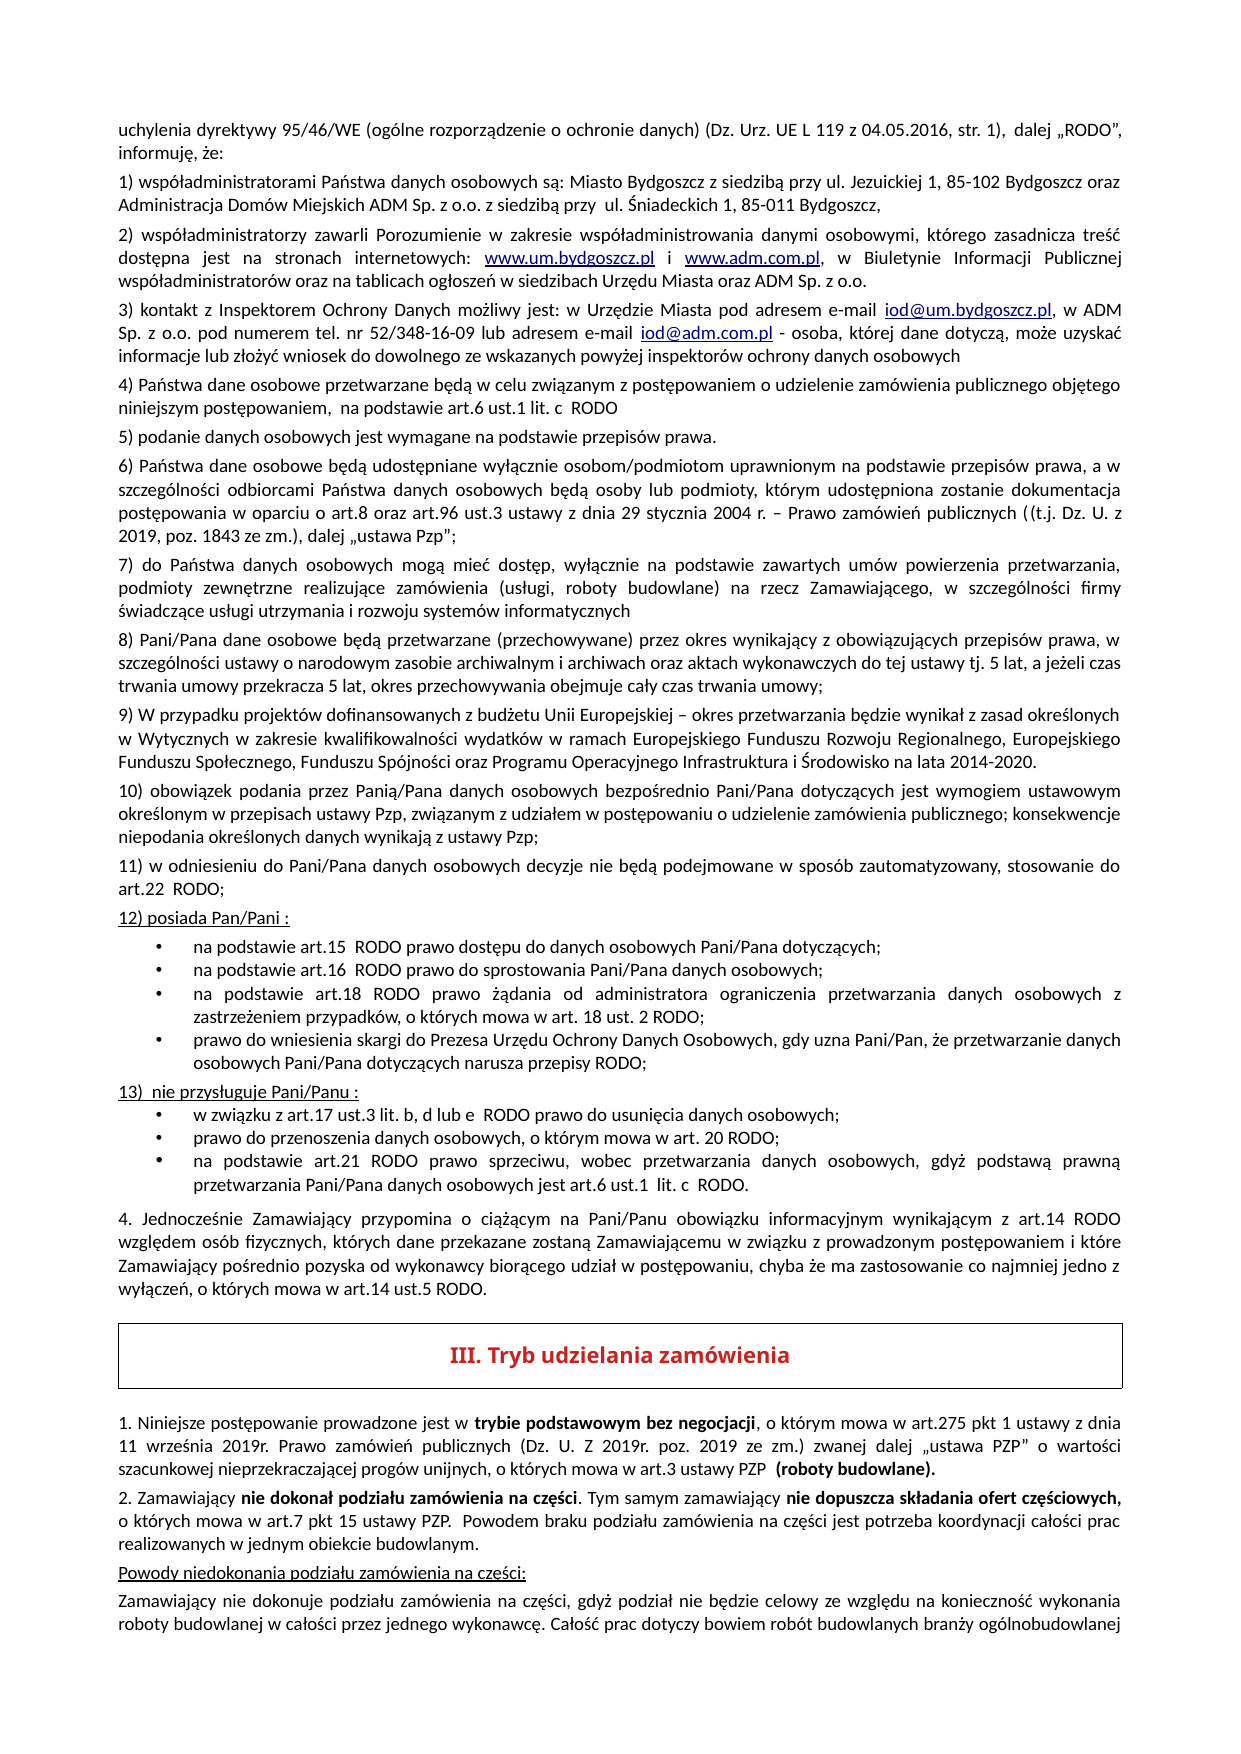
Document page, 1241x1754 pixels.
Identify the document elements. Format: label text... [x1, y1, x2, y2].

text 2) współadministratorzy zawarli Porozumienie w zakresie współadministrowania danymi osobowymi, którego zasadnicza treść dostępna jest na stronach internetowych: www.um.bydgoszcz.pl i www.adm.com.pl, w Biuletynie Informacji Publicznej współadministratorów oraz na tablicach ogłoszeń w siedzibach Urzędu Miasta oraz ADM Sp. z o.o. [118, 222, 1122, 292]
list na podstawie art.15 RODO prawo dostępu do danych osobowych Pani/Pana dotyczących; [156, 935, 1122, 958]
text 4) Państwa dane osobowe przetwarzane będą w celu związanym z postępowaniem o udzielenie zamówienia publicznego objętego niniejszym postępowaniem, na podstawie art.6 ust.1 lit. c RODO [118, 373, 1122, 419]
text 5) podanie danych osobowych jest wymagane na podstawie przepisów prawa. [118, 425, 1122, 448]
text 12) posiada Pan/Pani : [118, 906, 1122, 929]
text 11) w odniesieniu do Pani/Pana danych osobowych decyzje nie będą podejmowane w sposób zautomatyzowany, stosowanie do art.22 RODO; [118, 854, 1122, 900]
list na podstawie art.21 RODO prawo sprzeciwu, wobec przetwarzania danych osobowych, gdyż podstawą prawną przetwarzania Pani/Pana danych osobowych jest art.6 ust.1 lit. c RODO. [156, 1149, 1122, 1196]
text 2. Zamawiający nie dokonał podziału zamówienia na części. Tym samym zamawiający nie dopuszcza składania ofert częściowych, o których mowa w art.7 pkt 15 ustawy PZP. Powodem braku podziału zamówienia na części jest potrzeba koordynacji całości prac realizowanych w jednym obiekcie budowlanym. [118, 1486, 1122, 1555]
list 4. Jednocześnie Zamawiający przypomina o ciążącym na Pani/Panu obowiązku informacyjnym wynikającym z art.14 RODO względem osób fizycznych, których dane przekazane zostaną Zamawiającemu w związku z prowadzonym postępowaniem i które Zamawiający pośrednio pozyska od wykonawcy biorącego udział w postępowaniu, chyba że ma zastosowanie co najmniej jedno z wyłączeń, o których mowa w art.14 ust.5 RODO. [118, 1207, 1122, 1300]
list na podstawie art.16 RODO prawo do sprostowania Pani/Pana danych osobowych; [156, 958, 1122, 982]
list w związku z art.17 ust.3 lit. b, d lub e RODO prawo do usunięcia danych osobowych; [156, 1103, 1122, 1126]
list prawo do wniesienia skargi do Prezesa Urzędu Ochrony Danych Osobowych, gdy uzna Pani/Pan, że przetwarzanie danych osobowych Pani/Pana dotyczących narusza przepisy RODO; [156, 1028, 1122, 1074]
text Powody niedokonania podziału zamówienia na części: [118, 1561, 1122, 1584]
text 10) obowiązek podania przez Panią/Pana danych osobowych bezpośrednio Pani/Pana dotyczących jest wymogiem ustawowym określonym w przepisach ustawy Pzp, związanym z udziałem w postępowaniu o udzielenie zamówienia publicznego; konsekwencje niepodania określonych danych wynikają z ustawy Pzp; [118, 779, 1122, 848]
text 9) W przypadku projektów dofinansowanych z budżetu Unii Europejskiej – okres przetwarzania będzie wynikał z zasad określonych w Wytycznych w zakresie kwalifikowalności wydatków w ramach Europejskiego Funduszu Rozwoju Regionalnego, Europejskiego Funduszu Społecznego, Funduszu Spójności oraz Programu Operacyjnego Infrastruktura i Środowisko na lata 2014-2020. [118, 703, 1122, 773]
table_header III. Tryb udzielania zamówienia [119, 1324, 1122, 1388]
text 1. Niniejsze postępowanie prowadzone jest w trybie podstawowym bez negocjacji, o którym mowa w art.275 pkt 1 ustawy z dnia 11 września 2019r. Prawo zamówień publicznych (Dz. U. Z 2019r. poz. 2019 ze zm.) zwanej dalej „ustawa PZP” o wartości szacunkowej nieprzekraczającej progów unijnych, o których mowa w art.3 ustawy PZP (roboty budowlane). [118, 1411, 1122, 1480]
text 1) współadministratorami Państwa danych osobowych są: Miasto Bydgoszcz z siedzibą przy ul. Jezuickiej 1, 85-102 Bydgoszcz oraz Administracja Domów Miejskich ADM Sp. z o.o. z siedzibą przy ul. Śniadeckich 1, 85-011 Bydgoszcz, [118, 170, 1122, 217]
text Zamawiający nie dokonuje podziału zamówienia na części, gdyż podział nie będzie celowy ze względu na konieczność wykonania roboty budowlanej w całości przez jednego wykonawcę. Całość prac dotyczy bowiem robót budowlanych branży ogólnobudowlanej [118, 1590, 1122, 1636]
list prawo do przenoszenia danych osobowych, o którym mowa w art. 20 RODO; [156, 1126, 1122, 1149]
text 7) do Państwa danych osobowych mogą mieć dostęp, wyłącznie na podstawie zawartych umów powierzenia przetwarzania, podmioty zewnętrzne realizujące zamówienia (usługi, roboty budowlane) na rzecz Zamawiającego, w szczególności firmy świadczące usługi utrzymania i rozwoju systemów informatycznych [118, 553, 1122, 622]
text uchylenia dyrektywy 95/46/WE (ogólne rozporządzenie o ochronie danych) (Dz. Urz. UE L 119 z 04.05.2016, str. 1), dalej „RODO”, informuję, że: [118, 118, 1122, 164]
text 8) Pani/Pana dane osobowe będą przetwarzane (przechowywane) przez okres wynikający z obowiązujących przepisów prawa, w szczególności ustawy o narodowym zasobie archiwalnym i archiwach oraz aktach wykonawczych do tej ustawy tj. 5 lat, a jeżeli czas trwania umowy przekracza 5 lat, okres przechowywania obejmuje cały czas trwania umowy; [118, 628, 1122, 697]
list 13) nie przysługuje Pani/Panu : [118, 1080, 1122, 1103]
list na podstawie art.18 RODO prawo żądania od administratora ograniczenia przetwarzania danych osobowych z zastrzeżeniem przypadków, o których mowa w art. 18 ust. 2 RODO; [156, 982, 1122, 1028]
text 6) Państwa dane osobowe będą udostępniane wyłącznie osobom/podmiotom uprawnionym na podstawie przepisów prawa, a w szczególności odbiorcami Państwa danych osobowych będą osoby lub podmioty, którym udostępniona zostanie dokumentacja postępowania w oparciu o art.8 oraz art.96 ust.3 ustawy z dnia 29 stycznia 2004 r. – Prawo zamówień publicznych ((t.j. Dz. U. z 2019, poz. 1843 ze zm.), dalej „ustawa Pzp”; [118, 454, 1122, 547]
text 3) kontakt z Inspektorem Ochrony Danych możliwy jest: w Urzędzie Miasta pod adresem e-mail iod@um.bydgoszcz.pl, w ADM Sp. z o.o. pod numerem tel. nr 52/348-16-09 lub adresem e-mail iod@adm.com.pl - osoba, której dane dotyczą, może uzyskać informacje lub złożyć wniosek do dowolnego ze wskazanych powyżej inspektorów ochrony danych osobowych [118, 298, 1122, 367]
